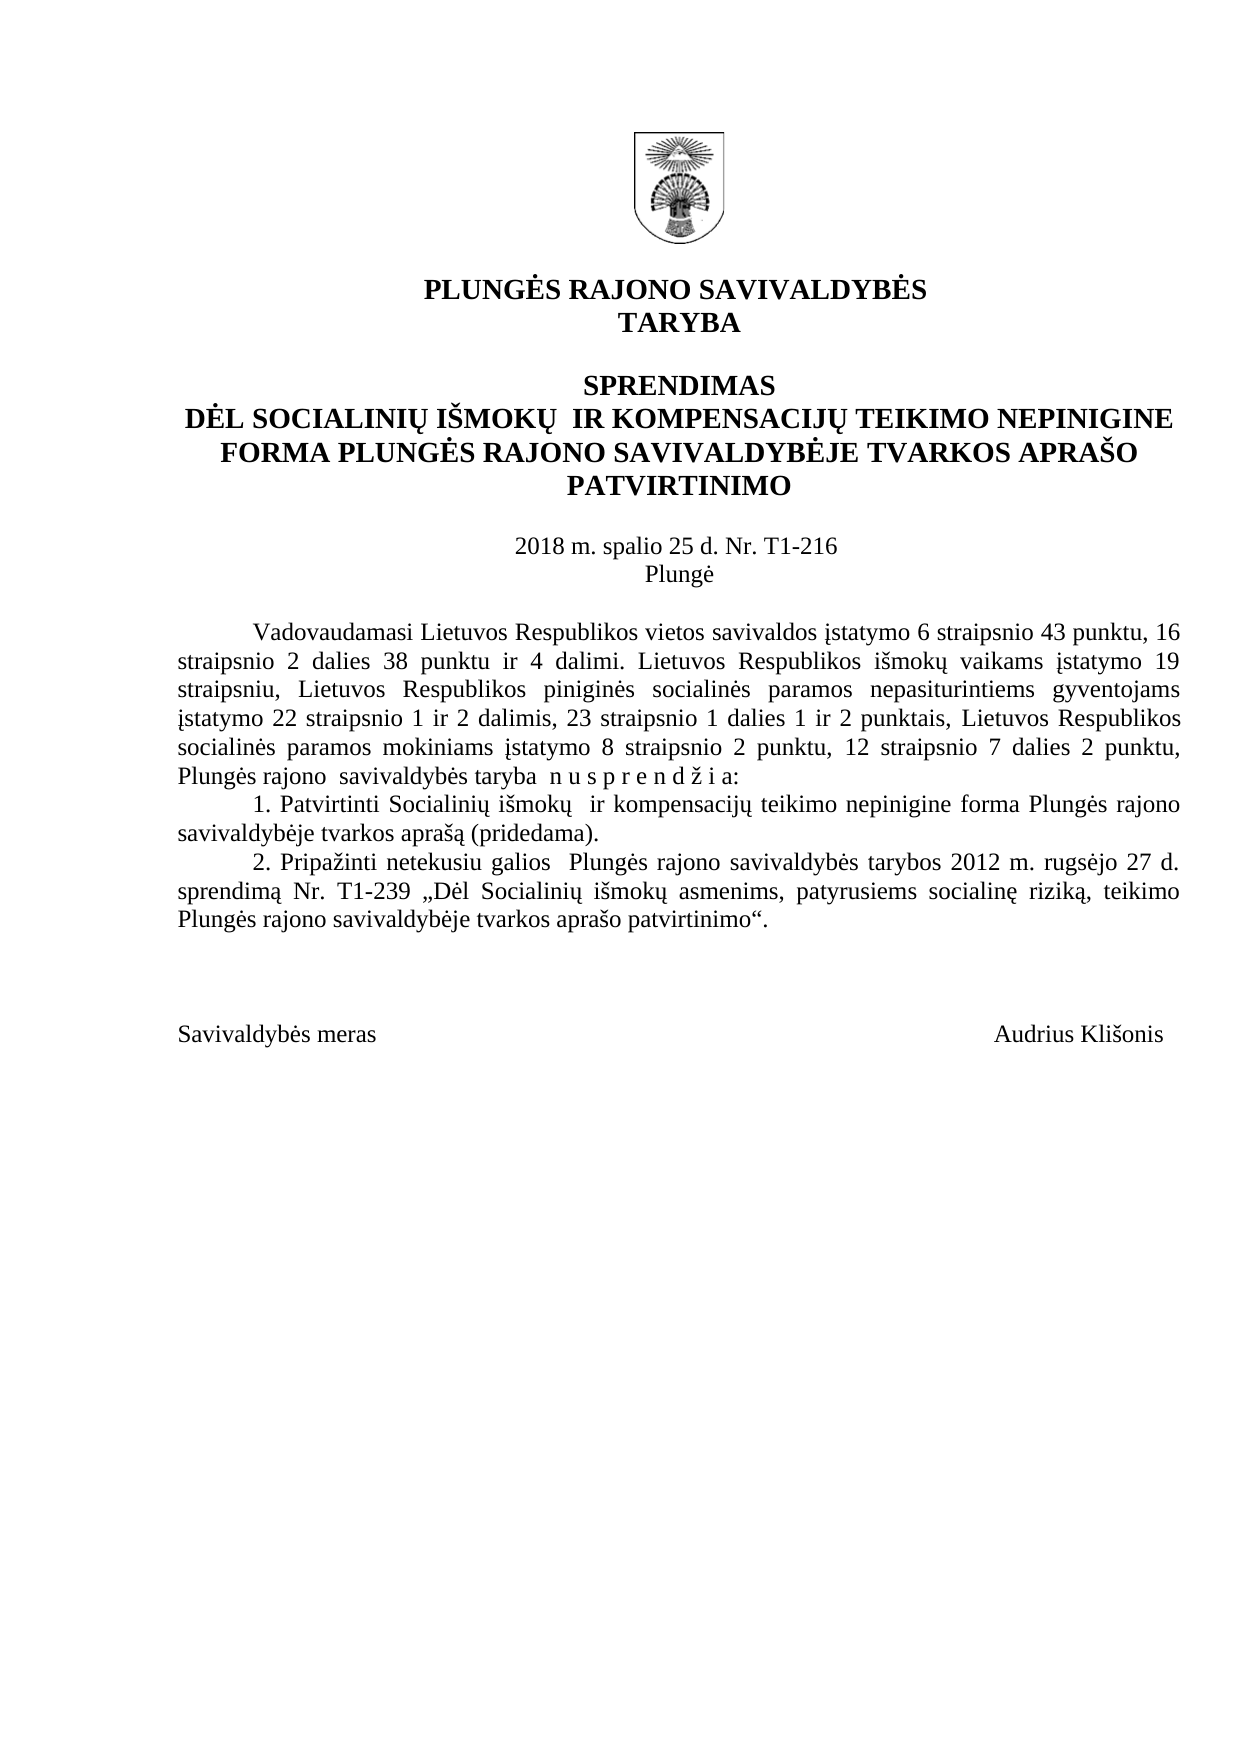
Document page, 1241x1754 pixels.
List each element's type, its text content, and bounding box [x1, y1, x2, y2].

text SPRENDIMAS [177, 368, 1181, 401]
text TARYBA [177, 306, 1181, 339]
text DĖL SOCIALINIŲ IŠMOKŲ IR KOMPENSACIJŲ TEIKIMO NEPINIGINE FORMA PLUNGĖS RAJONO SAVIVALDYBĖJE TVARKOS APRAŠO PATVIRTINIMO [177, 401, 1181, 502]
text 2. Pripažinti netekusiu galios Plungės rajono savivaldybės tarybos 2012 m. rugsėjo 27 d. sprendimą Nr. T1-239 „Dėl Socialinių išmokų asmenims, patyrusiems socialinę riziką, teikimo Plungės rajono savivaldybėje tvarkos aprašo patvirtinimo“. [177, 847, 1181, 933]
text PLUNGĖS RAJONO SAVIVALDYBĖS [177, 272, 1181, 306]
text 2018 m. spalio 25 d. Nr. T1-216 [177, 531, 1181, 559]
text Plungė [177, 559, 1181, 588]
text Vadovaudamasi Lietuvos Respublikos vietos savivaldos įstatymo 6 straipsnio 43 punktu, 16 straipsnio 2 dalies 38 punktu ir 4 dalimi. Lietuvos Respublikos išmokų vaikams įstatymo 19 straipsniu, Lietuvos Respublikos piniginės socialinės paramos nepasiturintiems gyventojams įstatymo 22 straipsnio 1 ir 2 dalimis, 23 straipsnio 1 dalies 1 ir 2 punktais, Lietuvos Respublikos socialinės paramos mokiniams įstatymo 8 straipsnio 2 punktu, 12 straipsnio 7 dalies 2 punktu, Plungės rajono savivaldybės taryba nusprendžia: [177, 617, 1181, 789]
text Savivaldybės meras Audrius Klišonis [177, 1019, 1181, 1048]
text 1. Patvirtinti Socialinių išmokų ir kompensacijų teikimo nepinigine forma Plungės rajono savivaldybėje tvarkos aprašą (pridedama). [177, 789, 1181, 847]
